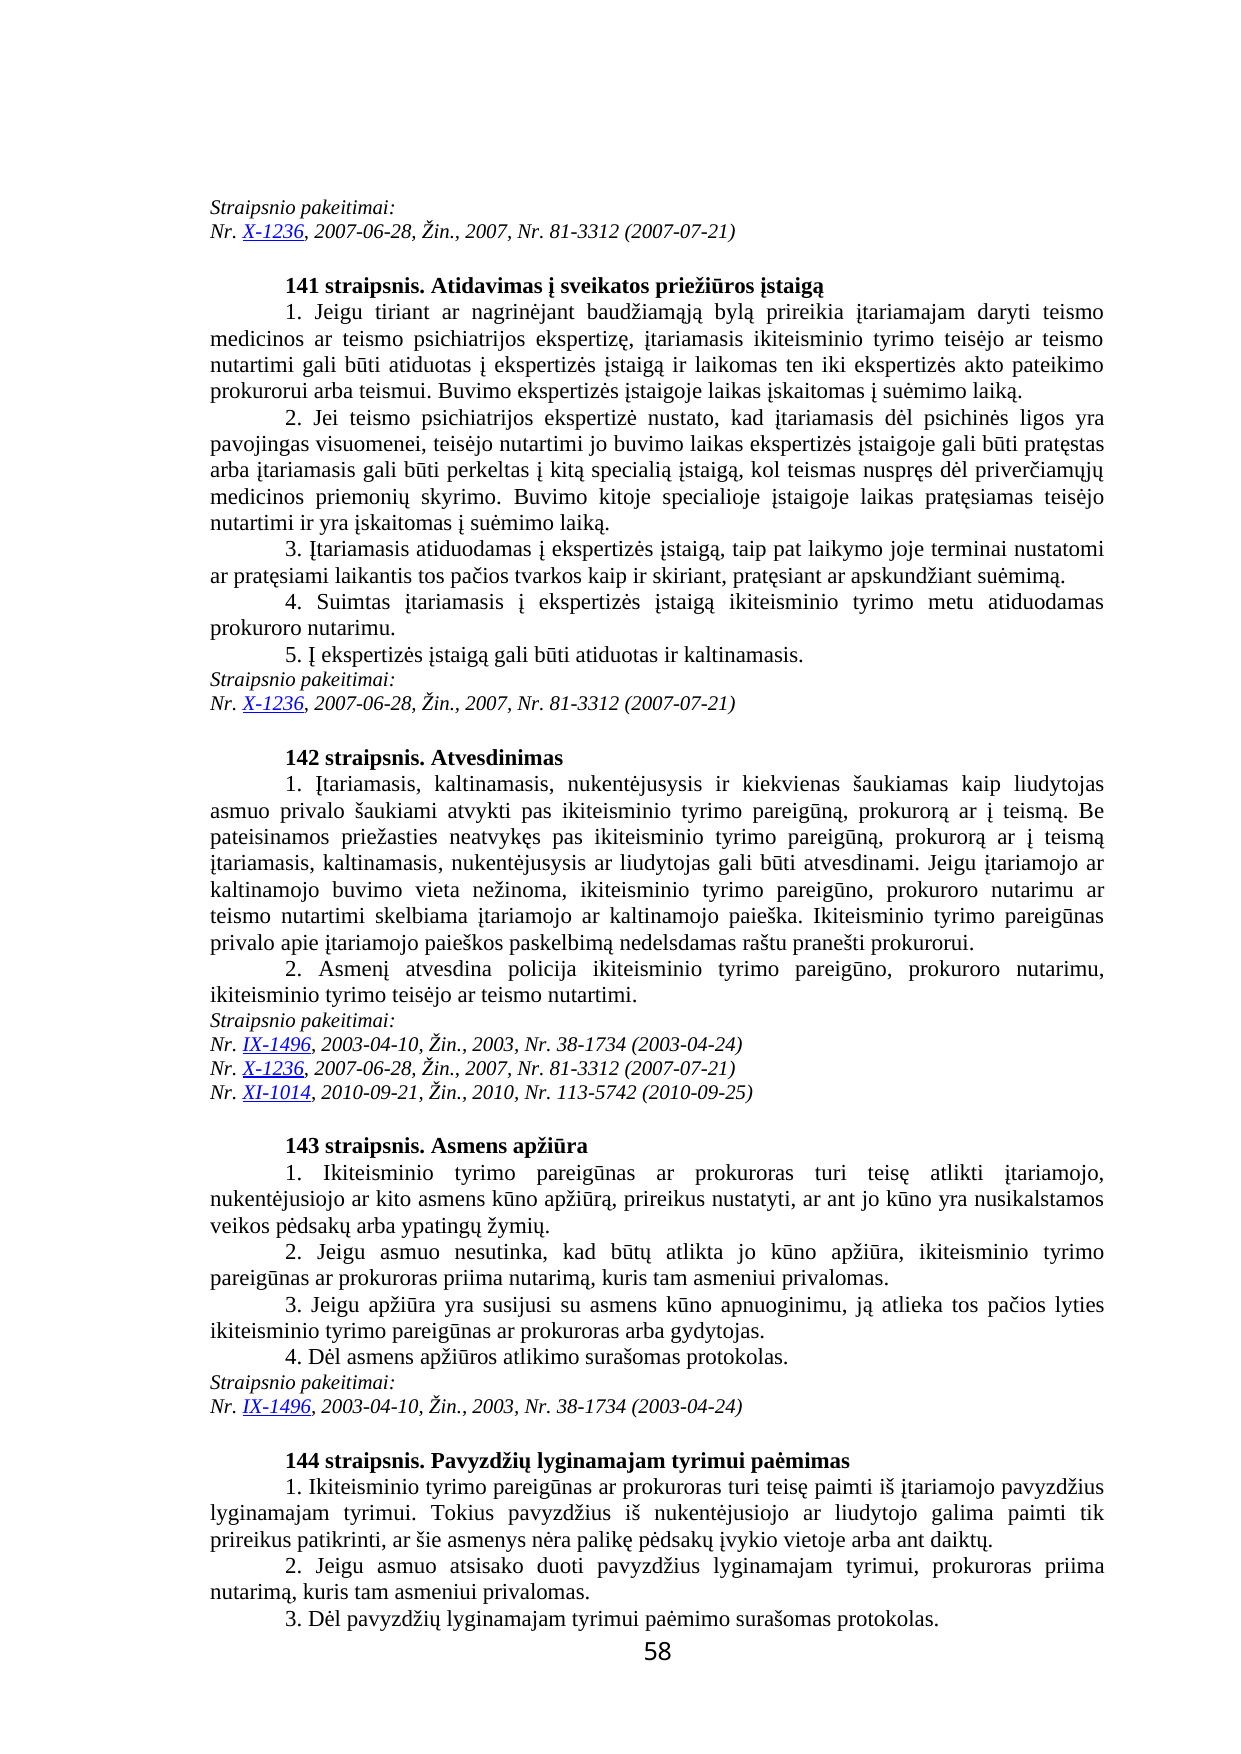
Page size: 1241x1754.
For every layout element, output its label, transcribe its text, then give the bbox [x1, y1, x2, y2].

text Nr. X-1236, 2007-06-28, Žin., 2007, Nr. 81-3312 (2007-07-21) [210, 691, 1106, 715]
text Straipsnio pakeitimai: [210, 1370, 1106, 1394]
text 2. Asmenį atvesdina policija ikiteisminio tyrimo pareigūno, prokuroro nutarimu, ikiteisminio tyrimo teisėjo ar teismo nutartimi. [210, 955, 1106, 1008]
text Nr. XI-1014, 2010-09-21, Žin., 2010, Nr. 113-5742 (2010-09-25) [210, 1080, 1106, 1104]
text 1. Jeigu tiriant ar nagrinėjant baudžiamąją bylą prireikia įtariamajam daryti teismo medicinos ar teismo psichiatrijos ekspertizę, įtariamasis ikiteisminio tyrimo teisėjo ar teismo nutartimi gali būti atiduotas į ekspertizės įstaigą ir laikomas ten iki ekspertizės akto pateikimo prokurorui arba teismui. Buvimo ekspertizės įstaigoje laikas įskaitomas į suėmimo laiką. [210, 298, 1106, 404]
text 1. Ikiteisminio tyrimo pareigūnas ar prokuroras turi teisę paimti iš įtariamojo pavyzdžius lyginamajam tyrimui. Tokius pavyzdžius iš nukentėjusiojo ar liudytojo galima paimti tik prireikus patikrinti, ar šie asmenys nėra palikę pėdsakų įvykio vietoje arba ant daiktų. [210, 1473, 1106, 1552]
text 3. Jeigu apžiūra yra susijusi su asmens kūno apnuoginimu, ją atlieka tos pačios lyties ikiteisminio tyrimo pareigūnas ar prokuroras arba gydytojas. [210, 1291, 1106, 1343]
text Straipsnio pakeitimai: [210, 1008, 1106, 1032]
text 141 straipsnis. Atidavimas į sveikatos priežiūros įstaigą [210, 272, 1106, 298]
text 1. Įtariamasis, kaltinamasis, nukentėjusysis ir kiekvienas šaukiamas kaip liudytojas asmuo privalo šaukiami atvykti pas ikiteisminio tyrimo pareigūną, prokurorą ar į teismą. Be pateisinamos priežasties neatvykęs pas ikiteisminio tyrimo pareigūną, prokurorą ar į teismą įtariamasis, kaltinamasis, nukentėjusysis ar liudytojas gali būti atvesdinami. Jeigu įtariamojo ar kaltinamojo buvimo vieta nežinoma, ikiteisminio tyrimo pareigūno, prokuroro nutarimu ar teismo nutartimi skelbiama įtariamojo ar kaltinamojo paieška. Ikiteisminio tyrimo pareigūnas privalo apie įtariamojo paieškos paskelbimą nedelsdamas raštu pranešti prokurorui. [210, 770, 1106, 955]
text 1. Ikiteisminio tyrimo pareigūnas ar prokuroras turi teisę atlikti įtariamojo, nukentėjusiojo ar kito asmens kūno apžiūrą, prireikus nustatyti, ar ant jo kūno yra nusikalstamos veikos pėdsakų arba ypatingų žymių. [210, 1159, 1106, 1238]
text 3. Dėl pavyzdžių lyginamajam tyrimui paėmimo surašomas protokolas. [210, 1605, 1106, 1631]
text Nr. IX-1496, 2003-04-10, Žin., 2003, Nr. 38-1734 (2003-04-24) [210, 1394, 1106, 1418]
text Straipsnio pakeitimai: [210, 195, 1106, 219]
text Nr. IX-1496, 2003-04-10, Žin., 2003, Nr. 38-1734 (2003-04-24) [210, 1032, 1106, 1056]
text Straipsnio pakeitimai: [210, 667, 1106, 691]
text 4. Suimtas įtariamasis į ekspertizės įstaigą ikiteisminio tyrimo metu atiduodamas prokuroro nutarimu. [210, 588, 1106, 641]
text 2. Jeigu asmuo nesutinka, kad būtų atlikta jo kūno apžiūra, ikiteisminio tyrimo pareigūnas ar prokuroras priima nutarimą, kuris tam asmeniui privalomas. [210, 1238, 1106, 1291]
text 4. Dėl asmens apžiūros atlikimo surašomas protokolas. [210, 1343, 1106, 1370]
text 2. Jei teismo psichiatrijos ekspertizė nustato, kad įtariamasis dėl psichinės ligos yra pavojingas visuomenei, teisėjo nutartimi jo buvimo laikas ekspertizės įstaigoje gali būti pratęstas arba įtariamasis gali būti perkeltas į kitą specialią įstaigą, kol teismas nuspręs dėl priverčiamųjų medicinos priemonių skyrimo. Buvimo kitoje specialioje įstaigoje laikas pratęsiamas teisėjo nutartimi ir yra įskaitomas į suėmimo laiką. [210, 404, 1106, 535]
text 144 straipsnis. Pavyzdžių lyginamajam tyrimui paėmimas [210, 1447, 1106, 1473]
text 142 straipsnis. Atvesdinimas [210, 744, 1106, 770]
text 143 straipsnis. Asmens apžiūra [210, 1133, 1106, 1159]
text 3. Įtariamasis atiduodamas į ekspertizės įstaigą, taip pat laikymo joje terminai nustatomi ar pratęsiami laikantis tos pačios tvarkos kaip ir skiriant, pratęsiant ar apskundžiant suėmimą. [210, 535, 1106, 588]
text Nr. X-1236, 2007-06-28, Žin., 2007, Nr. 81-3312 (2007-07-21) [210, 219, 1106, 243]
text 2. Jeigu asmuo atsisako duoti pavyzdžius lyginamajam tyrimui, prokuroras priima nutarimą, kuris tam asmeniui privalomas. [210, 1552, 1106, 1605]
text 5. Į ekspertizės įstaigą gali būti atiduotas ir kaltinamasis. [210, 641, 1106, 667]
text Nr. X-1236, 2007-06-28, Žin., 2007, Nr. 81-3312 (2007-07-21) [210, 1056, 1106, 1080]
